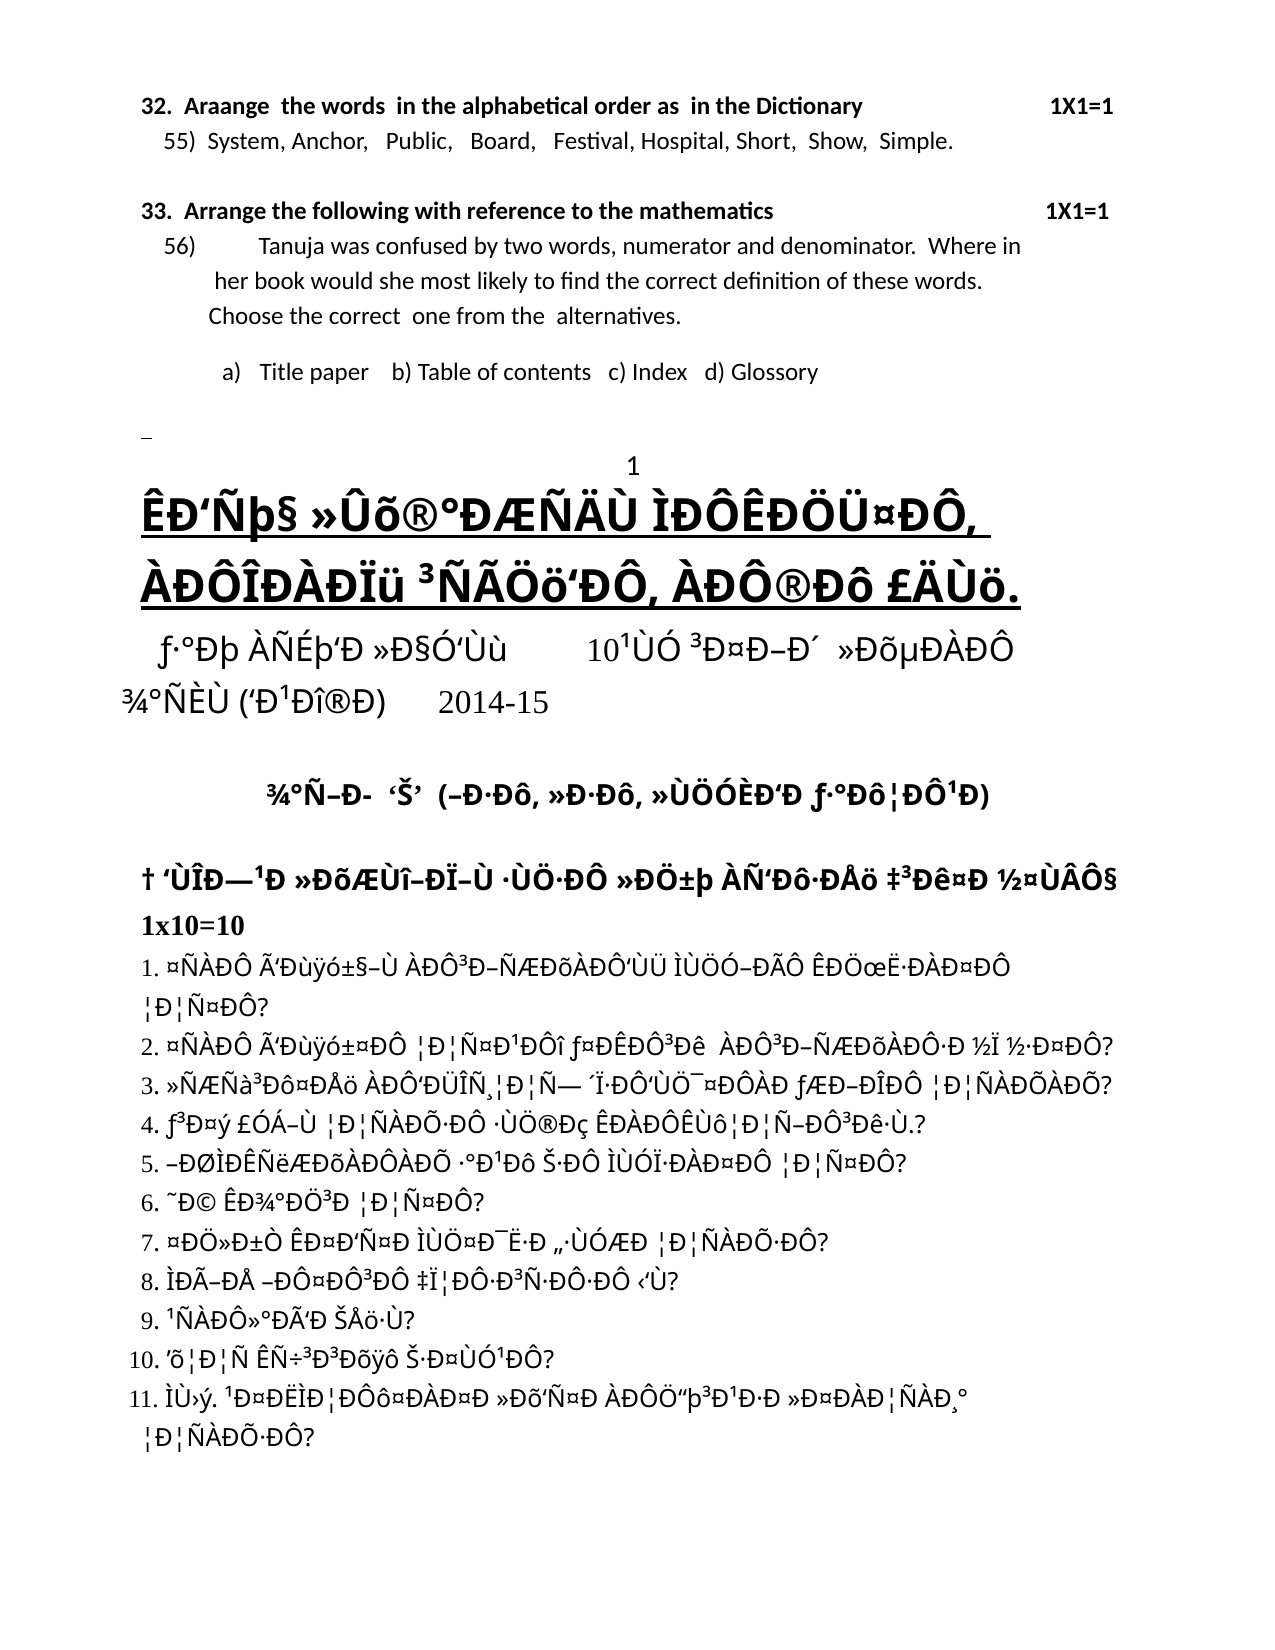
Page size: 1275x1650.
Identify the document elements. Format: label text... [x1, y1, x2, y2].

text ƒ·°Ðþ ÀÑÉþ‘Ð »Ð§Ó‘Ùù 10¹ÙÓ ³Ð¤Ð–Ð´ »ÐõµÐÀÐÔ ¾°ÑÈÙ (‘Ð¹Ðî®Ð) 2014-15 [122, 626, 1125, 723]
text 8. ÌÐÃ–ÐÅ –ÐÔ¤ÐÔ³ÐÔ ‡Ï¦ÐÔ·Ð³Ñ·ÐÔ·ÐÔ ‹‘Ù? [141, 1263, 1125, 1297]
text 2. ¤ÑÀÐÔ Ã‘Ðùÿó±¤ÐÔ ¦Ð¦Ñ¤Ð¹ÐÔî ƒ¤ÐÊÐÔ³Ðê ÀÐÔ³Ð–ÑÆÐõÀÐÔ·Ð ½Ï ½·Ð¤ÐÔ? [141, 1028, 1125, 1062]
text 7. ¤ÐÖ»Ð±Ò ÊÐ¤Ð‘Ñ¤Ð ÌÙÖ¤Ð¯Ë·Ð „·ÙÓÆÐ ¦Ð¦ÑÀÐÕ·ÐÔ? [141, 1224, 1125, 1258]
text ¾°Ñ–Ð- ‘Š’ (–Ð·Ðô, »Ð·Ðô, »ÙÖÓÈÐ‘Ð ƒ·°Ðô¦ÐÔ¹Ð) [141, 774, 1125, 814]
text 5. –ÐØÌÐÊÑëÆÐõÀÐÔÀÐÕ ·°Ð¹Ðô Š·ÐÔ ÌÙÓÏ·ÐÀÐ¤ÐÔ ¦Ð¦Ñ¤ÐÔ? [141, 1146, 1125, 1180]
text 1. ¤ÑÀÐÔ Ã‘Ðùÿó±§–Ù ÀÐÔ³Ð–ÑÆÐõÀÐÔ‘ÙÜ ÌÙÖÓ–ÐÃÔ ÊÐÖœË·ÐÀÐ¤ÐÔ ¦Ð¦Ñ¤ÐÔ? [141, 950, 1125, 1023]
text 55) System, Anchor, Public, Board, Festival, Hospital, Short, Show, Simple. [141, 125, 1125, 156]
text 10. ’õ¦Ð¦Ñ ÊÑ÷³Ð³Ðõÿô Š·Ð¤ÙÓ¹ÐÔ? [122, 1342, 1125, 1376]
text 33. Arrange the following with reference to the mathematics 1X1=1 [141, 195, 1125, 226]
text 4. ƒ³Ð¤ý £ÓÁ–Ù ¦Ð¦ÑÀÐÕ·ÐÔ ·ÙÖ®Ðç ÊÐÀÐÔÊÙô¦Ð¦Ñ–ÐÔ³Ðê·Ù.? [141, 1107, 1125, 1141]
text Choose the correct one from the alternatives. [141, 300, 1125, 331]
text 9. ¹ÑÀÐÔ»°ÐÃ‘Ð ŠÅö·Ù? [141, 1303, 1125, 1337]
text 11. ÌÙ›ý. ¹Ð¤ÐËÌÐ¦ÐÔô¤ÐÀÐ¤Ð »Ðõ‘Ñ¤Ð ÀÐÔÖ“þ³Ð¹Ð·Ð »Ð¤ÐÀÐ¦ÑÀÐ¸° ¦Ð¦ÑÀÐÕ·ÐÔ? [122, 1381, 1125, 1454]
text ÊÐ‘Ñþ§ »Ûõ®°ÐÆÑÄÙ ÌÐÔÊÐÖÜ¤ÐÔ, ÀÐÔÎÐÀÐÏü ³ÑÃÖö‘ÐÔ, ÀÐÔ®Ðô £ÄÙö. [141, 482, 1125, 616]
text 1 [141, 447, 1125, 482]
text her book would she most likely to find the correct definition of these words. [141, 265, 1125, 296]
text 6. ˜Ð© ÊÐ¾°ÐÖ³Ð ¦Ð¦Ñ¤ÐÔ? [141, 1185, 1125, 1219]
list Title paper b) Table of contents c) Index d) Glossory [222, 356, 1125, 386]
text 3. »ÑÆÑà³Ðô¤ÐÅö ÀÐÔ‘ÐÜÎÑ¸¦Ð¦Ñ— ´Ï·ÐÔ‘ÙÖ¯¤ÐÔÀÐ ƒÆÐ–ÐÎÐÔ ¦Ð¦ÑÀÐÕÀÐÕ? [141, 1068, 1125, 1102]
text † ‘ÙÎÐ—¹Ð »ÐõÆÙî–ÐÏ–Ù ·ÙÖ·ÐÔ »ÐÖ±þ ÀÑ‘Ðô·ÐÅö ‡³Ðê¤Ð ½¤ÙÂÔ§ 1x10=10 [141, 859, 1125, 944]
text 56) Tanuja was confused by two words, numerator and denominator. Where in [141, 230, 1125, 261]
text 32. Araange the words in the alphabetical order as in the Dictionary 1X1=1 [141, 90, 1125, 121]
